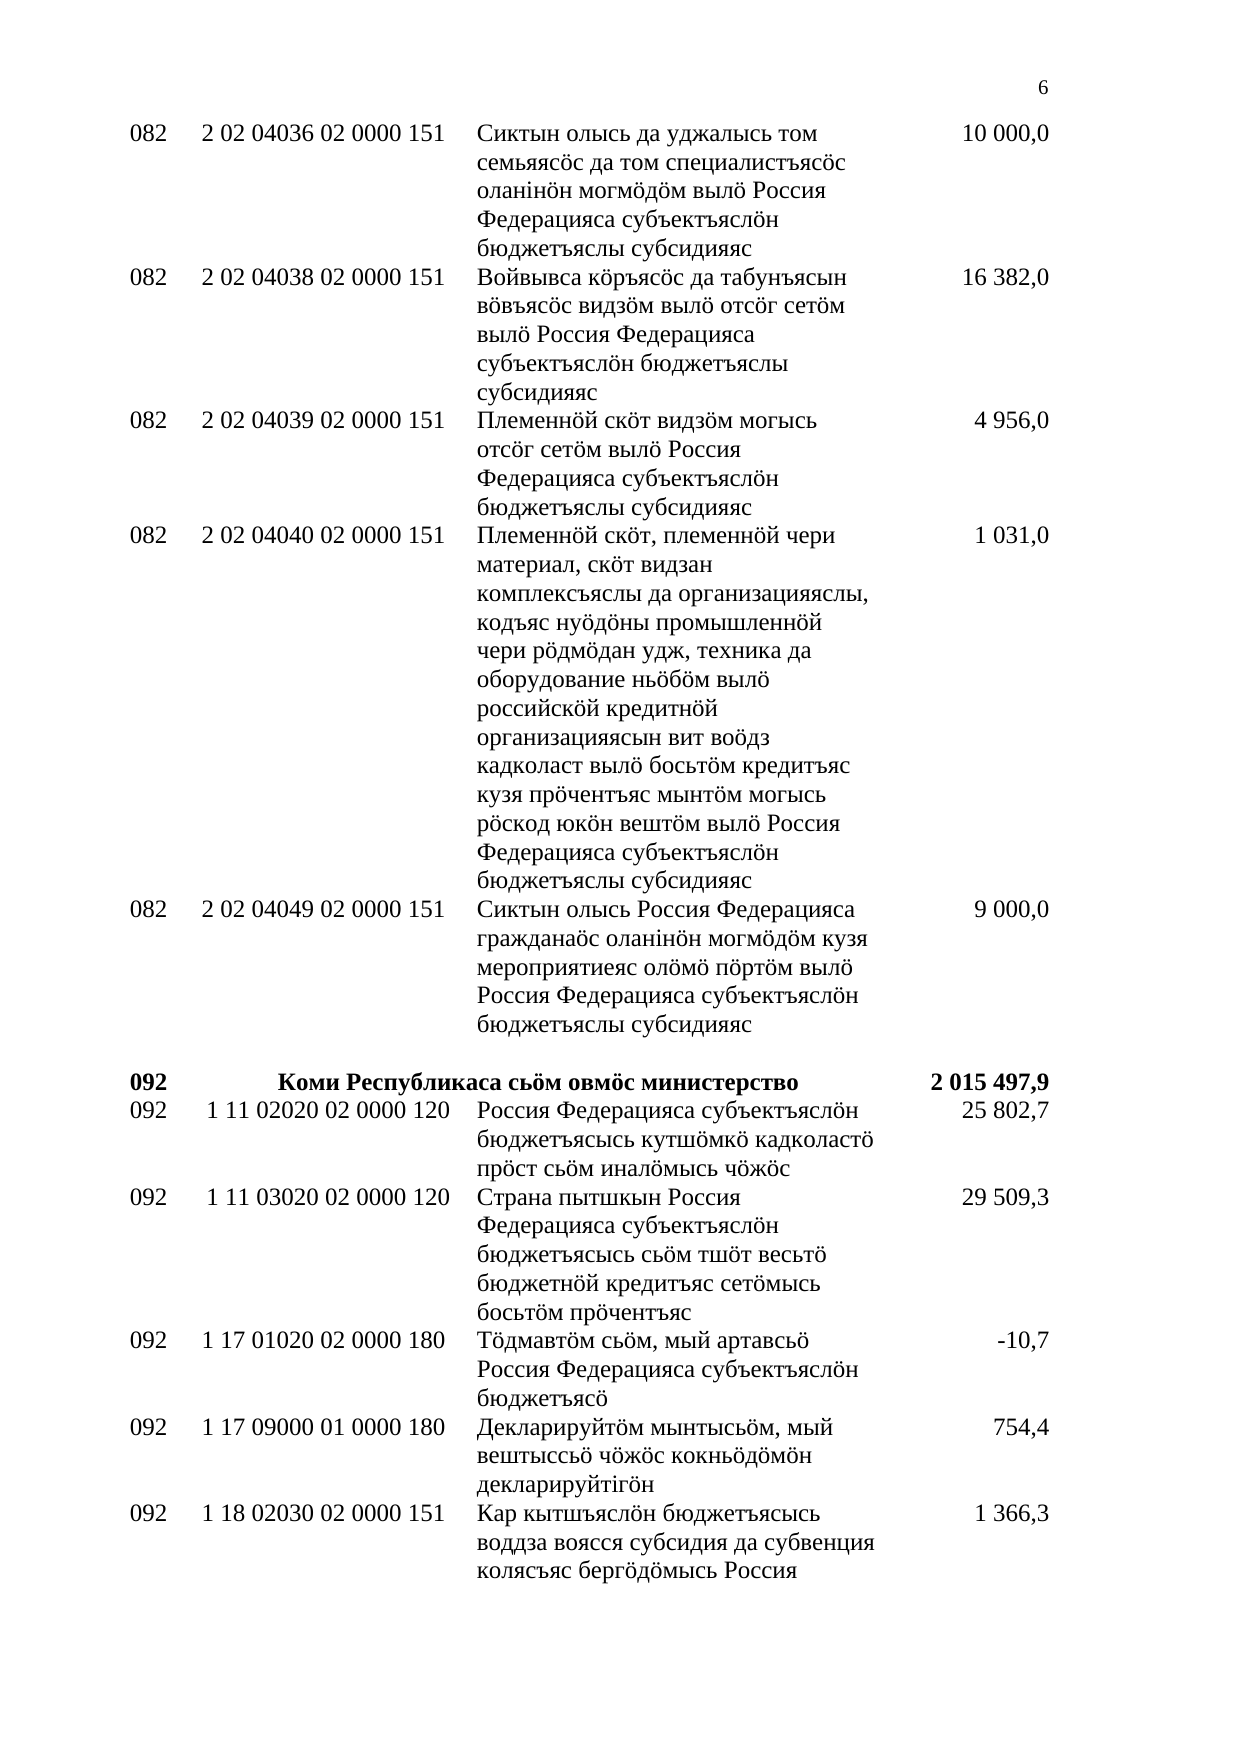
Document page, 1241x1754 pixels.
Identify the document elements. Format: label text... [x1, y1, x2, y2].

table_cell Сиктын олысь Россия Федерацияса гражданаöс оланінöн могмöдöм кузя мероприятиеяс олöмö пöртöм вылö Россия Федерацияса субъектъяслöн бюджетъяслы субсидияяс [465, 894, 886, 1067]
table_cell Племеннöй скöт, племеннöй чери материал, скöт видзан комплексъяслы да организацияяслы, кодъяс нуöдöны промышленнöй чери рöдмöдан удж, техника да оборудование ньöбöм вылö российскöй кредитнöй организацияясын вит воöдз кадколаст вылö босьтöм кредитъяс кузя прöчентъяс мынтöм могысь рöскод юкöн вештöм вылö Россия Федерацияса субъектъяслöн бюджетъяслы субсидияяс [465, 521, 886, 894]
table_cell Войвывса кöръясöс да табунъясын вöвъясöс видзöм вылö отсöг сетöм вылö Россия Федерацияса субъектъяслöн бюджетъяслы субсидияяс [465, 262, 886, 406]
table_cell 1 031,0 [886, 521, 1060, 894]
table_cell 4 956,0 [886, 406, 1060, 521]
table_cell 092 [106, 1326, 190, 1412]
table_cell 2 02 04036 02 0000 151 [190, 118, 465, 262]
table_cell 16 382,0 [886, 262, 1060, 406]
table_cell 10 000,0 [886, 118, 1060, 262]
table_cell 2 02 04039 02 0000 151 [190, 406, 465, 521]
table_cell 092 [106, 1096, 190, 1182]
table_cell 092 [106, 1182, 190, 1326]
table_cell 1 17 09000 01 0000 180 [190, 1412, 465, 1498]
table_cell 082 [106, 262, 190, 406]
table_cell Страна пытшкын Россия Федерацияса субъектъяслöн бюджетъясысь сьöм тшöт весьтö бюджетнöй кредитъяс сетöмысь босьтöм прöчентъяс [465, 1182, 886, 1326]
table_cell 754,4 [886, 1412, 1060, 1498]
table_cell 2 02 04040 02 0000 151 [190, 521, 465, 894]
table_cell 092 [106, 1067, 190, 1096]
table_cell 2 02 04038 02 0000 151 [190, 262, 465, 406]
table_cell 082 [106, 521, 190, 894]
table_cell 092 [106, 1498, 190, 1584]
table_cell 1 11 02020 02 0000 120 [190, 1096, 465, 1182]
table_cell Тöдмавтöм сьöм, мый артавсьö Россия Федерацияса субъектъяслöн бюджетъясö [465, 1326, 886, 1412]
table_cell 25 802,7 [886, 1096, 1060, 1182]
table_cell 1 17 01020 02 0000 180 [190, 1326, 465, 1412]
table_cell Сиктын олысь да уджалысь том семьяясöс да том специалистъясöс оланінöн могмöдöм вылö Россия Федерацияса субъектъяслöн бюджетъяслы субсидияяс [465, 118, 886, 262]
table_cell 2 015 497,9 [886, 1067, 1060, 1096]
table_cell 1 18 02030 02 0000 151 [190, 1498, 465, 1584]
table_cell 092 [106, 1412, 190, 1498]
table_cell Декларируйтöм мынтысьöм, мый вештыссьö чöжöс кокньöдöмöн декларируйтігöн [465, 1412, 886, 1498]
table_cell -10,7 [886, 1326, 1060, 1412]
table_cell 1 366,3 [886, 1498, 1060, 1584]
table_cell Коми Республикаса сьöм овмöс министерство [190, 1067, 886, 1096]
table_cell 082 [106, 118, 190, 262]
table_cell 1 11 03020 02 0000 120 [190, 1182, 465, 1326]
table_cell Племеннöй скöт видзöм могысь отсöг сетöм вылö Россия Федерацияса субъектъяслöн бюджетъяслы субсидияяс [465, 406, 886, 521]
table_cell 2 02 04049 02 0000 151 [190, 894, 465, 1067]
table_cell 082 [106, 406, 190, 521]
table_cell Кар кытшъяслöн бюджетъясысь воддза воясся субсидия да субвенция колясъяс бергöдöмысь Россия [465, 1498, 886, 1584]
table_cell Россия Федерацияса субъектъяслöн бюджетъясысь кутшöмкö кадколастö прöст сьöм иналöмысь чöжöс [465, 1096, 886, 1182]
table_cell 9 000,0 [886, 894, 1060, 1067]
table_cell 29 509,3 [886, 1182, 1060, 1326]
table_cell 082 [106, 894, 190, 1067]
